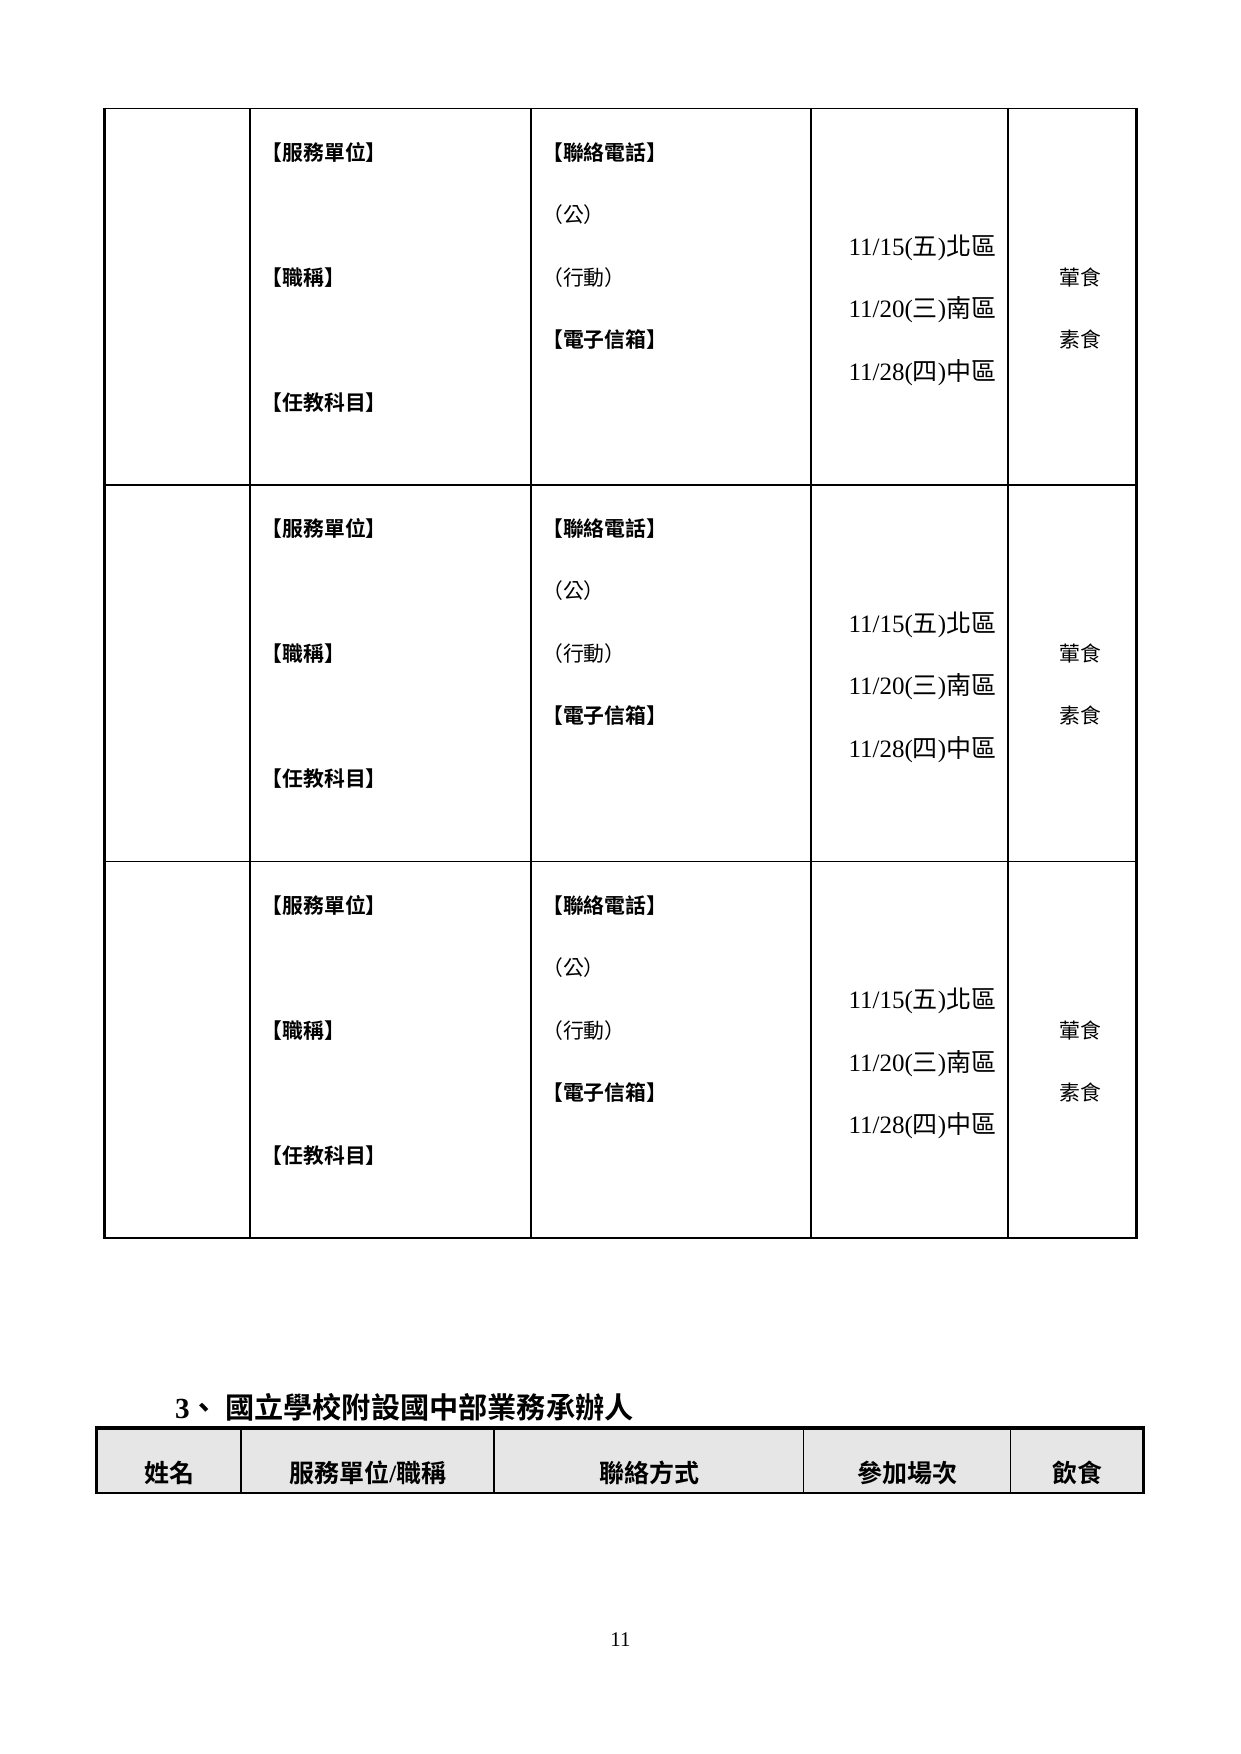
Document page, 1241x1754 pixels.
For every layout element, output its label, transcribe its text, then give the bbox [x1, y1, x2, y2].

table_cell 【服務單位】 【職稱】 【任教科目】 [251, 109, 530, 484]
table_cell  11/15(五)北區  11/20(三)南區  11/28(四)中區 [812, 862, 1007, 1237]
table_cell  11/15(五)北區  11/20(三)南區  11/28(四)中區 [812, 109, 1007, 484]
list 國立學校附設國中部業務承辦人 [175, 1364, 1165, 1426]
table_header 參加場次 [804, 1430, 1010, 1492]
table_cell 葷食 素食 [1009, 862, 1135, 1237]
table_header 服務單位/職稱 [242, 1430, 493, 1492]
table_cell 【服務單位】 【職稱】 【任教科目】 [251, 862, 530, 1237]
table_header 飲食 [1011, 1430, 1142, 1492]
table_cell [106, 862, 249, 1237]
table_cell 葷食 素食 [1009, 486, 1135, 861]
table_cell 【聯絡電話】 （公） （行動） 【電子信箱】 [532, 486, 810, 861]
table_cell 【聯絡電話】 （公） （行動） 【電子信箱】 [532, 109, 810, 484]
table_header 姓名 [98, 1430, 240, 1492]
table_cell 【聯絡電話】 （公） （行動） 【電子信箱】 [532, 862, 810, 1237]
table_cell 【服務單位】 【職稱】 【任教科目】 [251, 486, 530, 861]
table_cell [106, 109, 249, 484]
table_cell  11/15(五)北區  11/20(三)南區  11/28(四)中區 [812, 486, 1007, 861]
table_header 聯絡方式 [495, 1430, 803, 1492]
table_cell 葷食 素食 [1009, 109, 1135, 484]
table_cell [106, 486, 249, 861]
